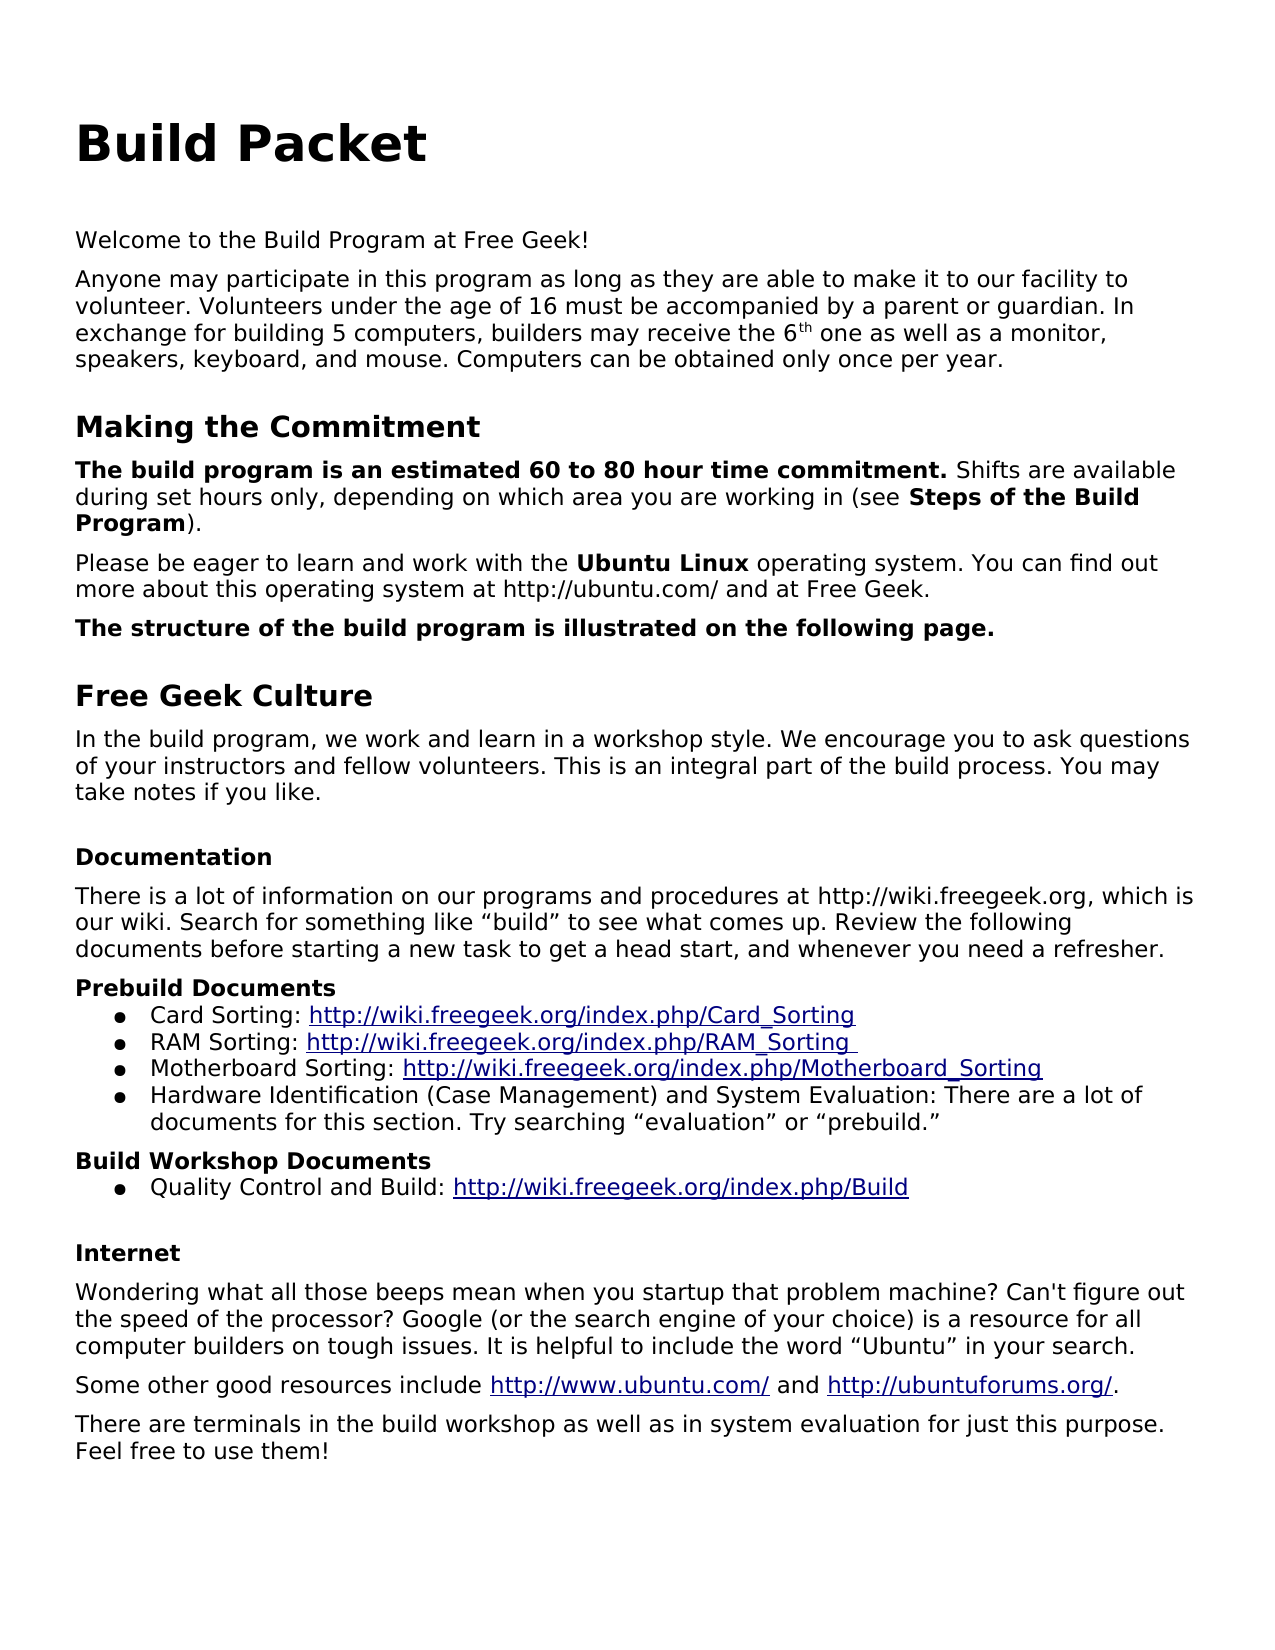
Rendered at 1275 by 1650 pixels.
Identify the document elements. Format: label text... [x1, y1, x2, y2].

text The build program is an estimated 60 to 80 hour time commitment. Shifts are available during set hours only, depending on which area you are working in (see Steps of the Build Program). [75, 457, 1200, 537]
text In the build program, we work and learn in a workshop style. We encourage you to ask questions of your instructors and fellow volunteers. This is an integral part of the build process. You may take notes if you like. [75, 726, 1200, 806]
list Hardware Identification (Case Management) and System Evaluation: There are a lot of documents for this section. Try searching “evaluation” or “prebuild.” [112, 1082, 1200, 1135]
subtitle Build Packet [75, 115, 1200, 173]
list Motherboard Sorting: http://wiki.freegeek.org/index.php/Motherboard_Sorting [112, 1055, 1200, 1082]
list RAM Sorting: http://wiki.freegeek.org/index.php/RAM_Sorting [112, 1029, 1200, 1055]
text The structure of the build program is illustrated on the following page. [75, 616, 1200, 642]
text Welcome to the Build Program at Free Geek! [75, 227, 1200, 254]
subtitle Making the Commitment [75, 411, 1200, 445]
text Wondering what all those beeps mean when you startup that problem machine? Can't figure out the speed of the processor? Google (or the search engine of your choice) is a resource for all computer builders on tough issues. It is helpful to include the word “Ubuntu” in your search. [75, 1279, 1200, 1359]
text Prebuild Documents [75, 975, 1200, 1002]
subtitle Free Geek Culture [75, 680, 1200, 714]
text There is a lot of information on our programs and procedures at http://wiki.freegeek.org, which is our wiki. Search for something like “build” to see what comes up. Review the following documents before starting a new task to get a head start, and whenever you need a refresher. [75, 883, 1200, 963]
text Internet [75, 1240, 1200, 1267]
list Quality Control and Build: http://wiki.freegeek.org/index.php/Build [112, 1174, 1200, 1201]
text Anyone may participate in this program as long as they are able to make it to our facility to volunteer. Volunteers under the age of 16 must be accompanied by a parent or guardian. In exchange for building 5 computers, builders may receive the 6th one as well as a monitor, speakers, keyboard, and mouse. Computers can be obtained only once per year. [75, 267, 1200, 373]
text Some other good resources include http://www.ubuntu.com/ and http://ubuntuforums.org/. [75, 1372, 1200, 1399]
subtitle Documentation [75, 844, 1200, 870]
text Build Workshop Documents [75, 1148, 1200, 1174]
list Card Sorting: http://wiki.freegeek.org/index.php/Card_Sorting [112, 1002, 1200, 1029]
text There are terminals in the build workshop as well as in system evaluation for just this purpose. Feel free to use them! [75, 1411, 1200, 1464]
text Please be eager to learn and work with the Ubuntu Linux operating system. You can find out more about this operating system at http://ubuntu.com/ and at Free Geek. [75, 550, 1200, 603]
